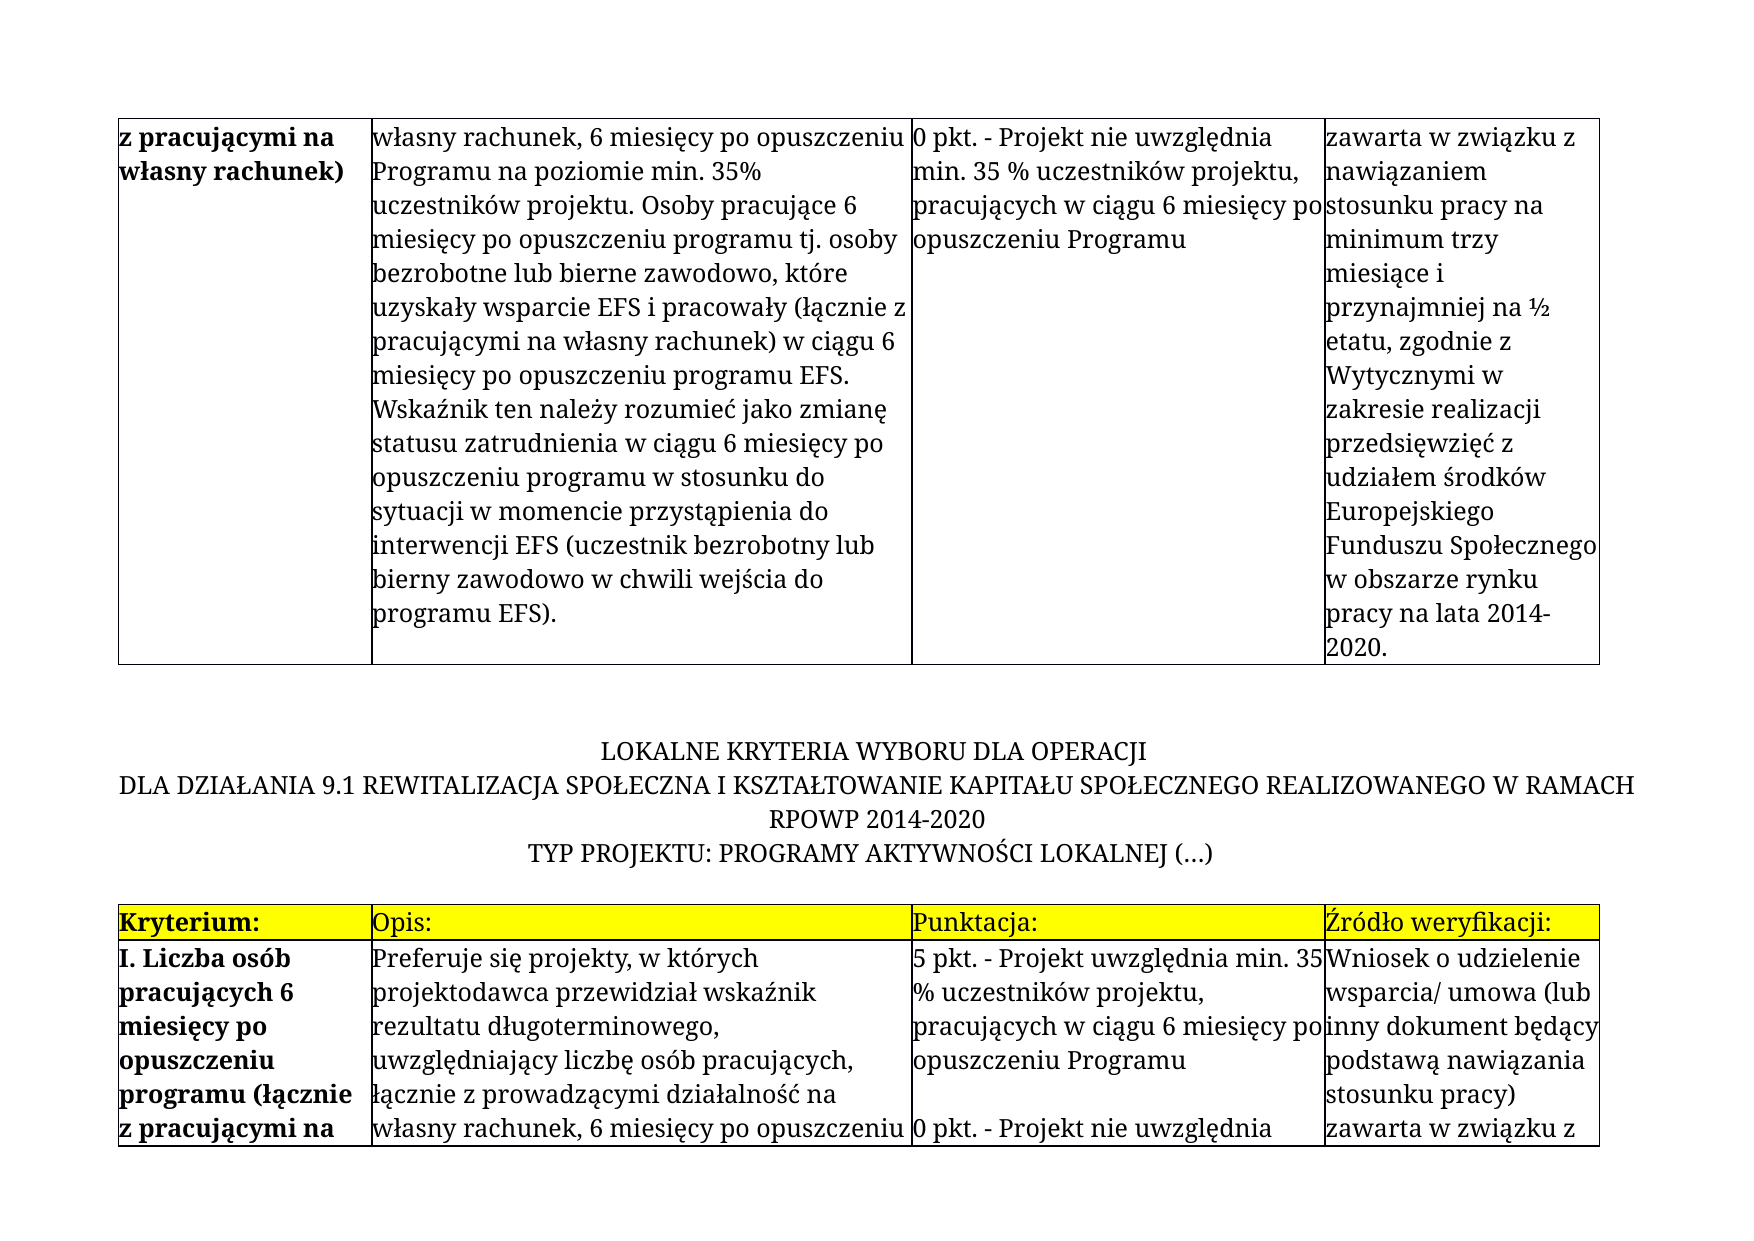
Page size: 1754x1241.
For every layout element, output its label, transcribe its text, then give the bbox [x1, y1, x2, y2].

table_cell zawarta w związku z nawiązaniem stosunku pracy na minimum trzy miesiące i przynajmniej na ½ etatu, zgodnie z Wytycznymi w zakresie realizacji przedsięwzięć z udziałem środków Europejskiego Funduszu Społecznego w obszarze rynku pracy na lata 2014-2020. [1326, 119, 1599, 664]
table_header Źródło weryfikacji: [1326, 905, 1599, 939]
table_cell 5 pkt. - Projekt uwzględnia min. 35 % uczestników projektu, pracujących w ciągu 6 miesięcy po opuszczeniu Programu 0 pkt. - Projekt nie uwzględnia [913, 941, 1324, 1145]
table_header Opis: [373, 905, 911, 939]
table_cell Wniosek o udzielenie wsparcia/ umowa (lub inny dokument będący podstawą nawiązania stosunku pracy) zawarta w związku z [1326, 941, 1599, 1145]
table_cell 0 pkt. - Projekt nie uwzględnia min. 35 % uczestników projektu, pracujących w ciągu 6 miesięcy po opuszczeniu Programu [913, 119, 1324, 664]
table_cell własny rachunek, 6 miesięcy po opuszczeniu Programu na poziomie min. 35% uczestników projektu. Osoby pracujące 6 miesięcy po opuszczeniu programu tj. osoby bezrobotne lub bierne zawodowo, które uzyskały wsparcie EFS i pracowały (łącznie z pracującymi na własny rachunek) w ciągu 6 miesięcy po opuszczeniu programu EFS. Wskaźnik ten należy rozumieć jako zmianę statusu zatrudnienia w ciągu 6 miesięcy po opuszczeniu programu w stosunku do sytuacji w momencie przystąpienia do interwencji EFS (uczestnik bezrobotny lub bierny zawodowo w chwili wejścia do programu EFS). [373, 119, 911, 664]
text LOKALNE KRYTERIA WYBORU DLA OPERACJI [118, 733, 1636, 767]
table_cell Preferuje się projekty, w których projektodawca przewidział wskaźnik rezultatu długoterminowego, uwzględniający liczbę osób pracujących, łącznie z prowadzącymi działalność na własny rachunek, 6 miesięcy po opuszczeniu [373, 941, 911, 1145]
table_header Punktacja: [913, 905, 1324, 939]
text TYP PROJEKTU: PROGRAMY AKTYWNOŚCI LOKALNEJ (…) [118, 836, 1636, 869]
table_cell I. Liczba osób pracujących 6 miesięcy po opuszczeniu programu (łącznie z pracującymi na [119, 941, 371, 1145]
text DLA DZIAŁANIA 9.1 REWITALIZACJA SPOŁECZNA I KSZTAŁTOWANIE KAPITAŁU SPOŁECZNEGO REALIZOWANEGO W RAMACH RPOWP 2014-2020 [118, 767, 1636, 836]
table_header Kryterium: [119, 905, 371, 939]
table_cell z pracującymi na własny rachunek) [119, 119, 371, 664]
